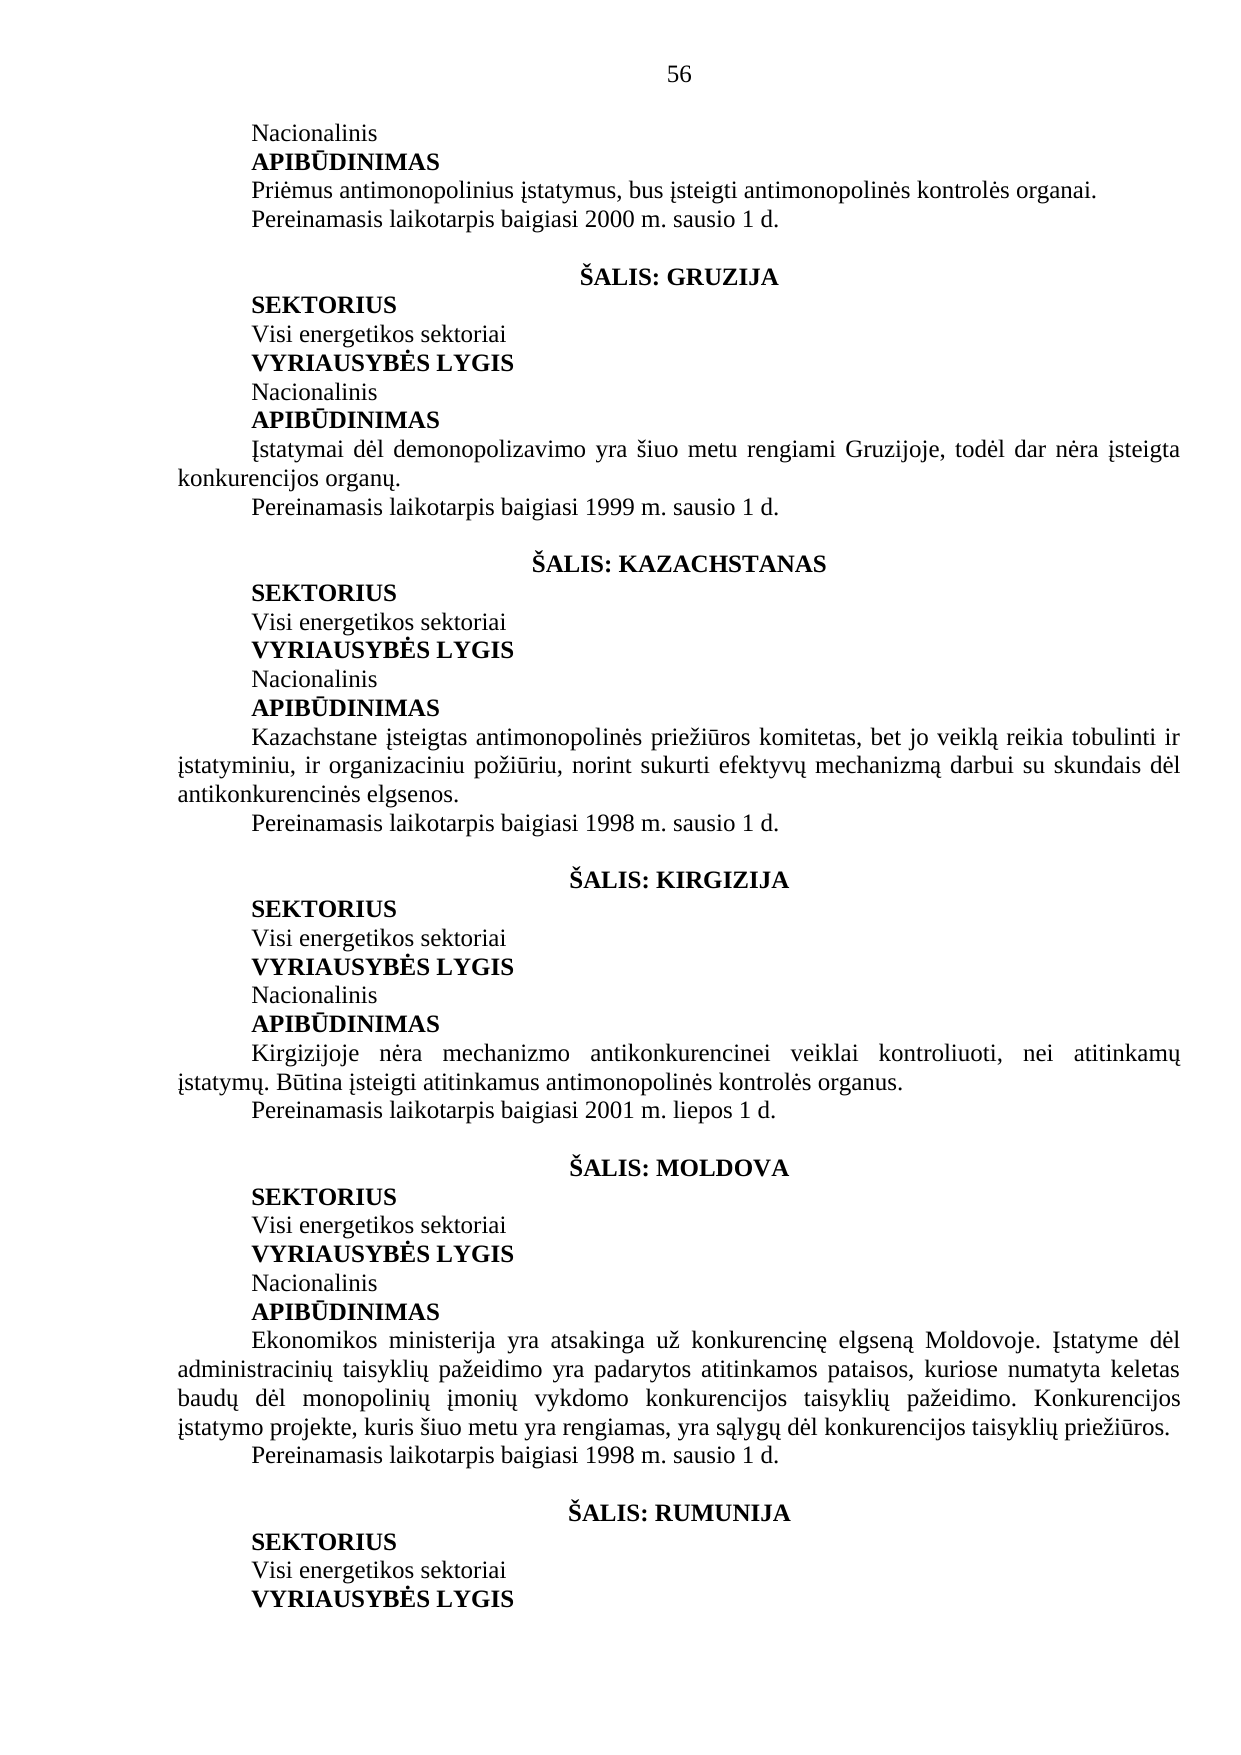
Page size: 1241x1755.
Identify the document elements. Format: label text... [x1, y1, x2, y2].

text Sektorius [177, 578, 1181, 607]
text Apibūdinimas [177, 693, 1181, 722]
text Sektorius [177, 1527, 1181, 1556]
text Pereinamasis laikotarpis baigiasi 1998 m. sausio 1 d. [177, 1441, 1181, 1469]
text Apibūdinimas [177, 1297, 1181, 1326]
text Ekonomikos ministerija yra atsakinga už konkurencinę elgseną Moldovoje. Įstatyme dėl administracinių taisyklių pažeidimo yra padarytos atitinkamos pataisos, kuriose numatyta keletas baudų dėl monopolinių įmonių vykdomo konkurencijos taisyklių pažeidimo. Konkurencijos įstatymo projekte, kuris šiuo metu yra rengiamas, yra sąlygų dėl konkurencijos taisyklių priežiūros. [177, 1326, 1181, 1441]
text Apibūdinimas [177, 147, 1181, 176]
text Nacionalinis [177, 118, 1181, 147]
text Nacionalinis [177, 377, 1181, 406]
text Sektorius [177, 291, 1181, 319]
text Vyriausybės lygis [177, 636, 1181, 664]
text Priėmus antimonopolinius įstatymus, bus įsteigti antimonopolinės kontrolės organai. [177, 176, 1181, 204]
text Šalis: Gruzija [177, 262, 1181, 291]
text Apibūdinimas [177, 1009, 1181, 1038]
text Šalis: Kirgizija [177, 866, 1181, 894]
text Pereinamasis laikotarpis baigiasi 1999 m. sausio 1 d. [177, 492, 1181, 521]
text Kazachstane įsteigtas antimonopolinės priežiūros komitetas, bet jo veiklą reikia tobulinti ir įstatyminiu, ir organizaciniu požiūriu, norint sukurti efektyvų mechanizmą darbui su skundais dėl antikonkurencinės elgsenos. [177, 722, 1181, 808]
text Šalis: Kazachstanas [177, 549, 1181, 578]
text Sektorius [177, 1182, 1181, 1211]
text šalis: Moldova [177, 1153, 1181, 1182]
text Nacionalinis [177, 981, 1181, 1009]
text Šalis: Rumunija [177, 1498, 1181, 1527]
text Vyriausybės lygis [177, 1584, 1181, 1613]
text Pereinamasis laikotarpis baigiasi 1998 m. sausio 1 d. [177, 808, 1181, 837]
text Vyriausybės lygis [177, 952, 1181, 981]
text Visi energetikos sektoriai [177, 1211, 1181, 1239]
text Visi energetikos sektoriai [177, 1556, 1181, 1584]
text Pereinamasis laikotarpis baigiasi 2001 m. liepos 1 d. [177, 1096, 1181, 1124]
text Kirgizijoje nėra mechanizmo antikonkurencinei veiklai kontroliuoti, nei atitinkamų įstatymų. Būtina įsteigti atitinkamus antimonopolinės kontrolės organus. [177, 1038, 1181, 1096]
text Pereinamasis laikotarpis baigiasi 2000 m. sausio 1 d. [177, 204, 1181, 233]
text Nacionalinis [177, 1268, 1181, 1297]
text Visi energetikos sektoriai [177, 923, 1181, 952]
text Nacionalinis [177, 664, 1181, 693]
text Vyriausybės lygis [177, 1239, 1181, 1268]
text Įstatymai dėl demonopolizavimo yra šiuo metu rengiami Gruzijoje, todėl dar nėra įsteigta konkurencijos organų. [177, 434, 1181, 492]
text Visi energetikos sektoriai [177, 319, 1181, 348]
text Apibūdinimas [177, 406, 1181, 434]
text Sektorius [177, 894, 1181, 923]
text Vyriausybės lygis [177, 348, 1181, 377]
text Visi energetikos sektoriai [177, 607, 1181, 636]
